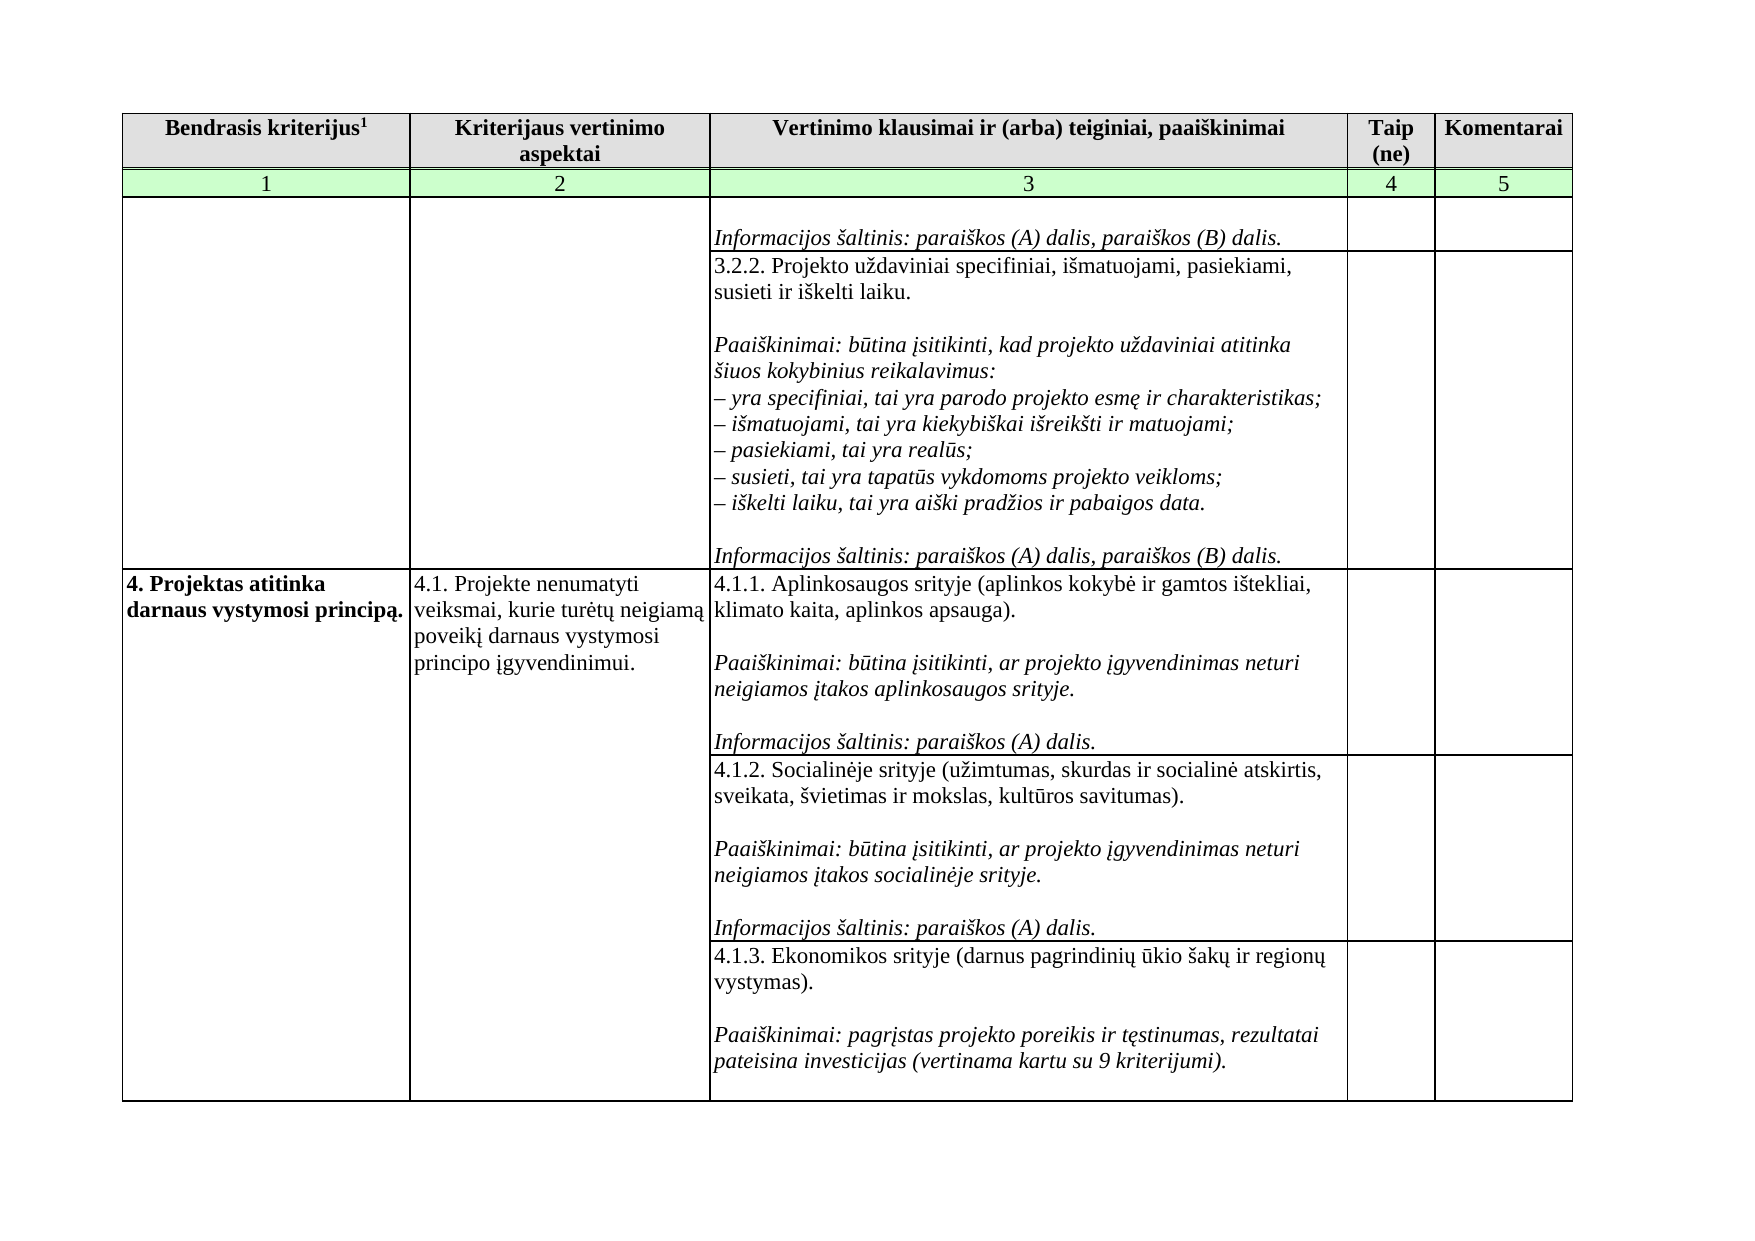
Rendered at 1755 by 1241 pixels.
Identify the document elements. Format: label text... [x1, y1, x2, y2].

table_header Kriterijaus vertinimo aspektai [411, 114, 709, 167]
table_cell Informacijos šaltinis: paraiškos (A) dalis, paraiškos (B) dalis. [711, 198, 1347, 250]
table_cell 3.2.2. Projekto uždaviniai specifiniai, išmatuojami, pasiekiami, susieti ir iškelti laiku. Paaiškinimai: būtina įsitikinti, kad projekto uždaviniai atitinka šiuos kokybinius reikalavimus: – yra specifiniai, tai yra parodo projekto esmę ir charakteristikas; – išmatuojami, tai yra kiekybiškai išreikšti ir matuojami; – pasiekiami, tai yra realūs; – susieti, tai yra tapatūs vykdomoms projekto veikloms; – iškelti laiku, tai yra aiški pradžios ir pabaigos data. Informacijos šaltinis: paraiškos (A) dalis, paraiškos (B) dalis. [711, 252, 1347, 568]
table_header Vertinimo klausimai ir (arba) teiginiai, paaiškinimai [711, 114, 1347, 167]
table_cell 4.1.2. Socialinėje srityje (užimtumas, skurdas ir socialinė atskirtis, sveikata, švietimas ir mokslas, kultūros savitumas). Paaiškinimai: būtina įsitikinti, ar projekto įgyvendinimas neturi neigiamos įtakos socialinėje srityje. Informacijos šaltinis: paraiškos (A) dalis. [711, 756, 1347, 940]
table_cell [1436, 570, 1572, 754]
table_cell [1348, 942, 1434, 1100]
table_cell 4. Projektas atitinka darnaus vystymosi principą. [123, 570, 409, 1100]
table_cell [1348, 252, 1434, 568]
table_cell [1436, 198, 1572, 250]
table_cell 4 [1348, 170, 1434, 196]
table_cell [1436, 756, 1572, 940]
table_cell [411, 198, 709, 568]
table_cell [123, 198, 409, 568]
table_cell 2 [411, 170, 709, 196]
table_header Bendrasis kriterijus1 [123, 114, 409, 167]
table_cell [1348, 570, 1434, 754]
table_cell 4.1.1. Aplinkosaugos srityje (aplinkos kokybė ir gamtos ištekliai, klimato kaita, aplinkos apsauga). Paaiškinimai: būtina įsitikinti, ar projekto įgyvendinimas neturi neigiamos įtakos aplinkosaugos srityje. Informacijos šaltinis: paraiškos (A) dalis. [711, 570, 1347, 754]
table_cell [1436, 252, 1572, 568]
table_cell [1436, 942, 1572, 1100]
table_header Taip (ne) [1348, 114, 1434, 167]
table_cell 3 [711, 170, 1347, 196]
table_cell 5 [1436, 170, 1572, 196]
table_cell 4.1.3. Ekonomikos srityje (darnus pagrindinių ūkio šakų ir regionų vystymas). Paaiškinimai: pagrįstas projekto poreikis ir tęstinumas, rezultatai pateisina investicijas (vertinama kartu su 9 kriterijumi). [711, 942, 1347, 1100]
table_header Komentarai [1436, 114, 1572, 167]
table_cell [1348, 756, 1434, 940]
table_cell 1 [123, 170, 409, 196]
table_cell 4.1. Projekte nenumatyti veiksmai, kurie turėtų neigiamą poveikį darnaus vystymosi principo įgyvendinimui. [411, 570, 709, 1100]
table_cell [1348, 198, 1434, 250]
